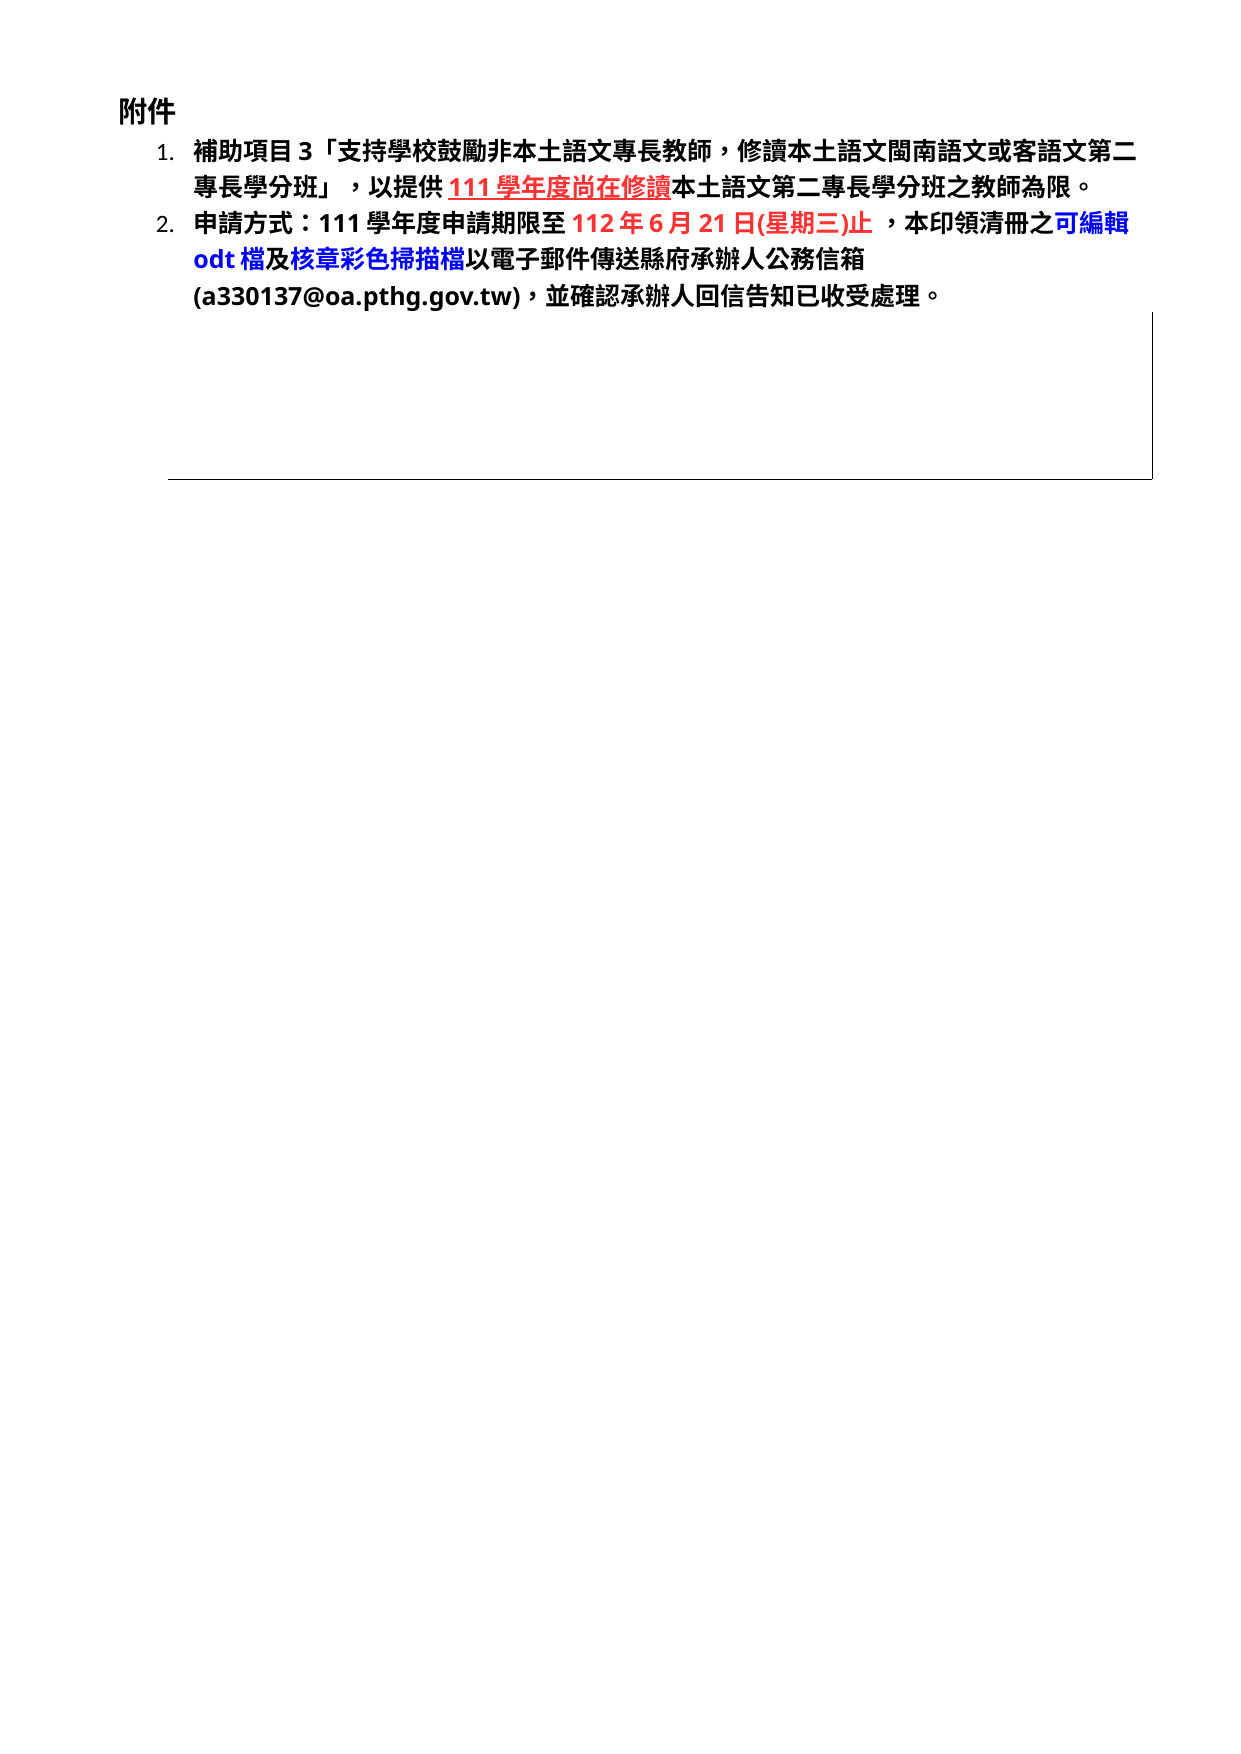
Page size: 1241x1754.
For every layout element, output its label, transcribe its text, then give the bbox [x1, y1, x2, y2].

list 申請方式：111學年度申請期限至112年6月21日(星期三)止 ，本印領清冊之可編輯odt檔及核章彩色掃描檔以電子郵件傳送縣府承辦人公務信箱(a330137@oa.pthg.gov.tw)，並確認承辦人回信告知已收受處理。 [156, 203, 1152, 312]
list 補助項目3「支持學校鼓勵非本土語文專長教師，修讀本土語文閩南語文或客語文第二專長學分班」，以提供111學年度尚在修讀本土語文第二專長學分班之教師為限。 [156, 131, 1152, 203]
